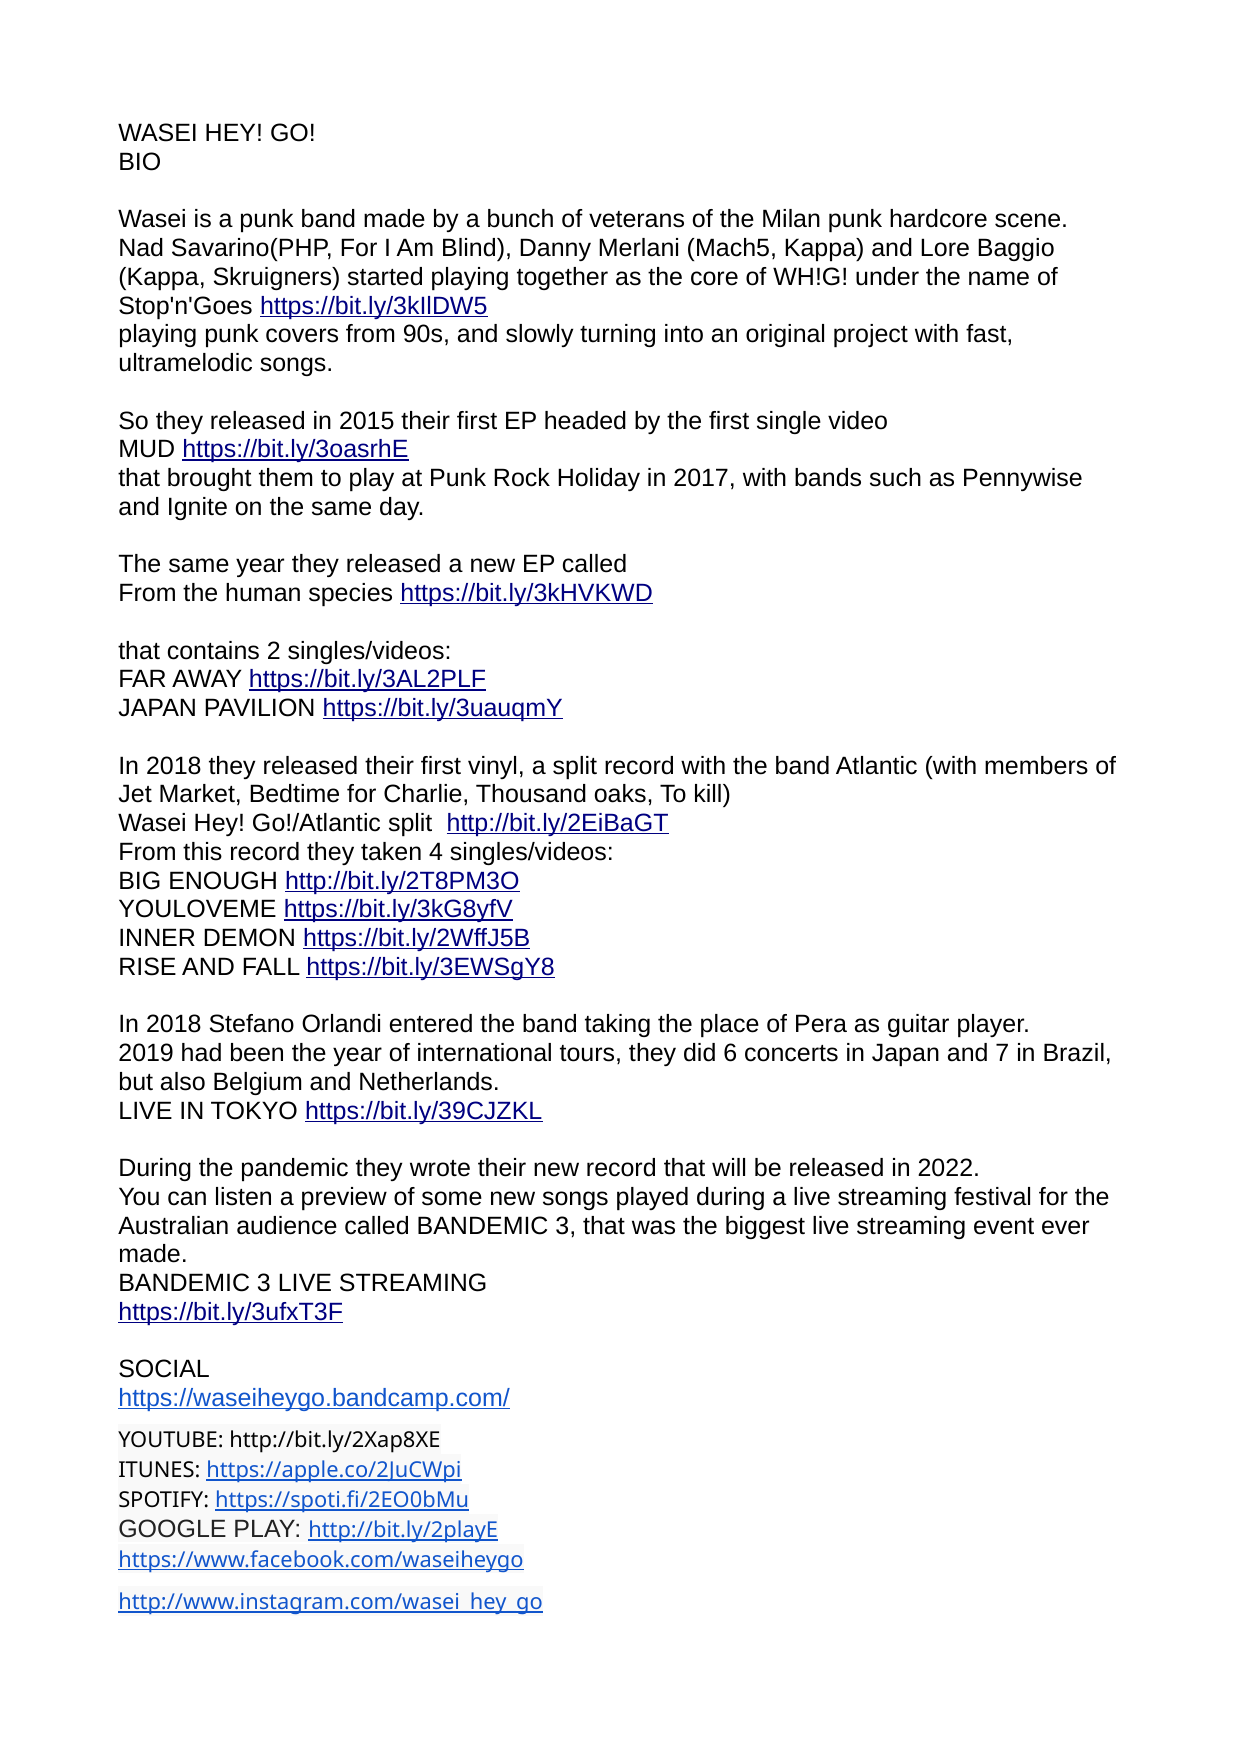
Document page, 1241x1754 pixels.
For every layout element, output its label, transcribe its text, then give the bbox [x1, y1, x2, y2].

text From this record they taken 4 singles/videos: [118, 837, 1122, 866]
text BIG ENOUGH http://bit.ly/2T8PM3O [118, 866, 1122, 894]
text MUD https://bit.ly/3oasrhE [118, 434, 1122, 463]
text YOUTUBE: http://bit.ly/2Xap8XE [118, 1424, 1122, 1454]
text RISE AND FALL https://bit.ly/3EWSgY8 [118, 952, 1122, 981]
text JAPAN PAVILION https://bit.ly/3uauqmY [118, 693, 1122, 722]
text ITUNES: https://apple.co/2JuCWpi [118, 1454, 1122, 1484]
text 2019 had been the year of international tours, they did 6 concerts in Japan and 7 in Brazil, but also Belgium and Netherlands. [118, 1038, 1122, 1096]
text So they released in 2015 their first EP headed by the first single video [118, 406, 1122, 434]
text You can listen a preview of some new songs played during a live streaming festival for the Australian audience called BANDEMIC 3, that was the biggest live streaming event ever made. [118, 1182, 1122, 1268]
text Stop'n'Goes https://bit.ly/3kIlDW5 [118, 291, 1122, 319]
text BIO [118, 147, 1122, 176]
text Wasei is a punk band made by a bunch of veterans of the Milan punk hardcore scene. [118, 204, 1122, 233]
text that brought them to play at Punk Rock Holiday in 2017, with bands such as Pennywise and Ignite on the same day. [118, 463, 1122, 521]
text https://www.facebook.com/waseiheygo [118, 1543, 1122, 1573]
text YOULOVEME https://bit.ly/3kG8yfV [118, 894, 1122, 923]
text GOOGLE PLAY: http://bit.ly/2playE [118, 1514, 1122, 1543]
text During the pandemic they wrote their new record that will be released in 2022. [118, 1153, 1122, 1182]
text WASEI HEY! GO! [118, 118, 1122, 147]
text The same year they released a new EP called [118, 549, 1122, 578]
text FAR AWAY https://bit.ly/3AL2PLF [118, 664, 1122, 693]
text In 2018 they released their first vinyl, a split record with the band Atlantic (with members of Jet Market, Bedtime for Charlie, Thousand oaks, To kill) [118, 751, 1122, 808]
text playing punk covers from 90s, and slowly turning into an original project with fast, ultramelodic songs. [118, 319, 1122, 377]
text Nad Savarino(PHP, For I Am Blind), Danny Merlani (Mach5, Kappa) and Lore Baggio (Kappa, Skruigners) started playing together as the core of WH!G! under the name of [118, 233, 1122, 291]
text INNER DEMON https://bit.ly/2WffJ5B [118, 923, 1122, 952]
text SPOTIFY: https://spoti.fi/2EO0bMu [118, 1484, 1122, 1514]
text In 2018 Stefano Orlandi entered the band taking the place of Pera as guitar player. [118, 1009, 1122, 1038]
text SOCIAL [118, 1354, 1122, 1383]
text https://waseiheygo.bandcamp.com/ [118, 1383, 1122, 1412]
text that contains 2 singles/videos: [118, 636, 1122, 664]
text http://www.instagram.com/wasei_hey_go [118, 1586, 1122, 1616]
text https://bit.ly/3ufxT3F [118, 1297, 1122, 1326]
text Wasei Hey! Go!/Atlantic split http://bit.ly/2EiBaGT [118, 808, 1122, 837]
text LIVE IN TOKYO https://bit.ly/39CJZKL [118, 1096, 1122, 1124]
text From the human species https://bit.ly/3kHVKWD [118, 578, 1122, 607]
text BANDEMIC 3 LIVE STREAMING [118, 1268, 1122, 1297]
